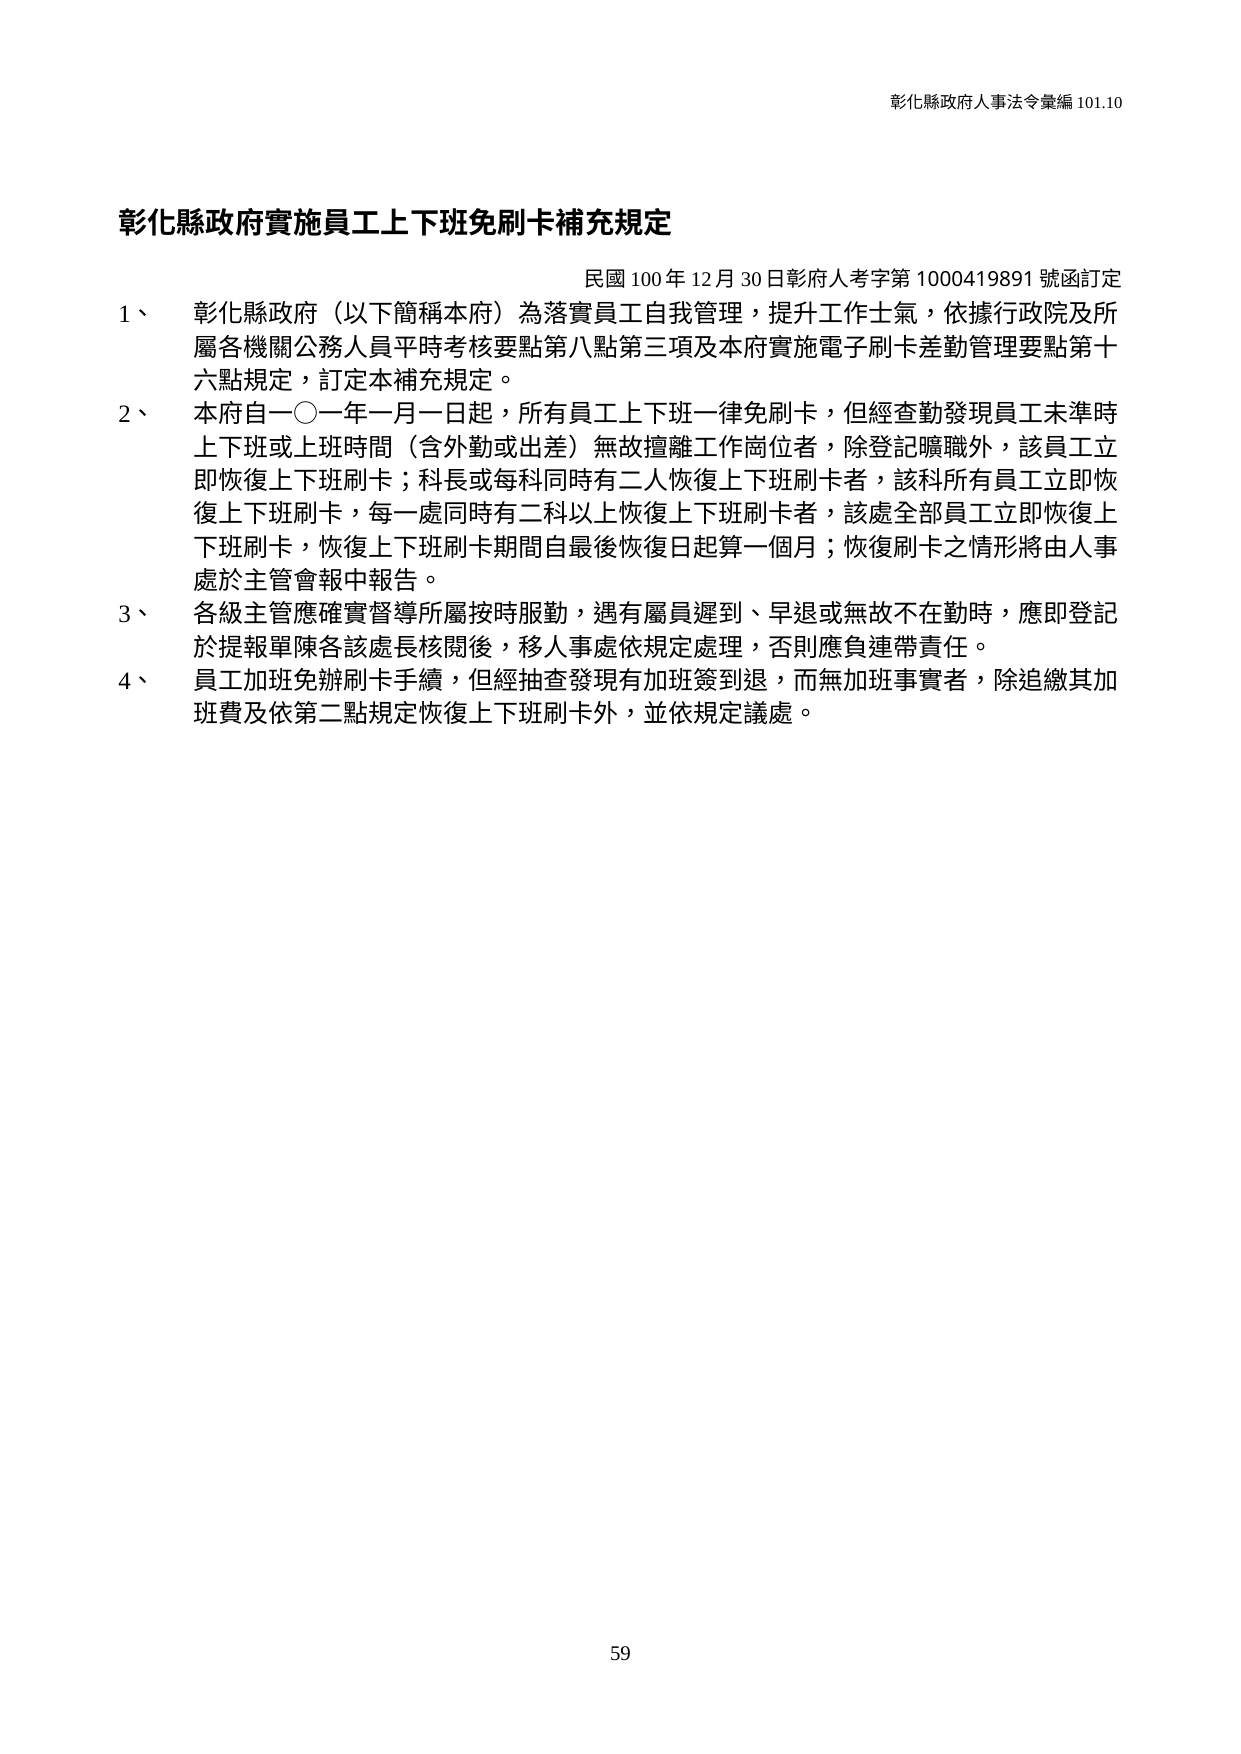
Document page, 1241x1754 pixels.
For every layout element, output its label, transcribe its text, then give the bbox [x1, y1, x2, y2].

text 民國100年12月30日彰府人考字第1000419891號函訂定 [118, 259, 1122, 296]
list 各級主管應確實督導所屬按時服勤，遇有屬員遲到、早退或無故不在勤時，應即登記於提報單陳各該處長核閱後，移人事處依規定處理，否則應負連帶責任。 [118, 596, 1122, 663]
list 員工加班免辦刷卡手續，但經抽查發現有加班簽到退，而無加班事實者，除追繳其加班費及依第二點規定恢復上下班刷卡外，並依規定議處。 [118, 663, 1122, 729]
list 本府自一○一年一月一日起，所有員工上下班一律免刷卡，但經查勤發現員工未準時上下班或上班時間（含外勤或出差）無故擅離工作崗位者，除登記曠職外，該員工立即恢復上下班刷卡；科長或每科同時有二人恢復上下班刷卡者，該科所有員工立即恢復上下班刷卡，每一處同時有二科以上恢復上下班刷卡者，該處全部員工立即恢復上下班刷卡，恢復上下班刷卡期間自最後恢復日起算一個月；恢復刷卡之情形將由人事處於主管會報中報告。 [118, 396, 1122, 596]
subtitle 彰化縣政府實施員工上下班免刷卡補充規定 [118, 184, 1122, 259]
list 彰化縣政府（以下簡稱本府）為落實員工自我管理，提升工作士氣，依據行政院及所屬各機關公務人員平時考核要點第八點第三項及本府實施電子刷卡差勤管理要點第十六點規定，訂定本補充規定。 [118, 296, 1122, 396]
